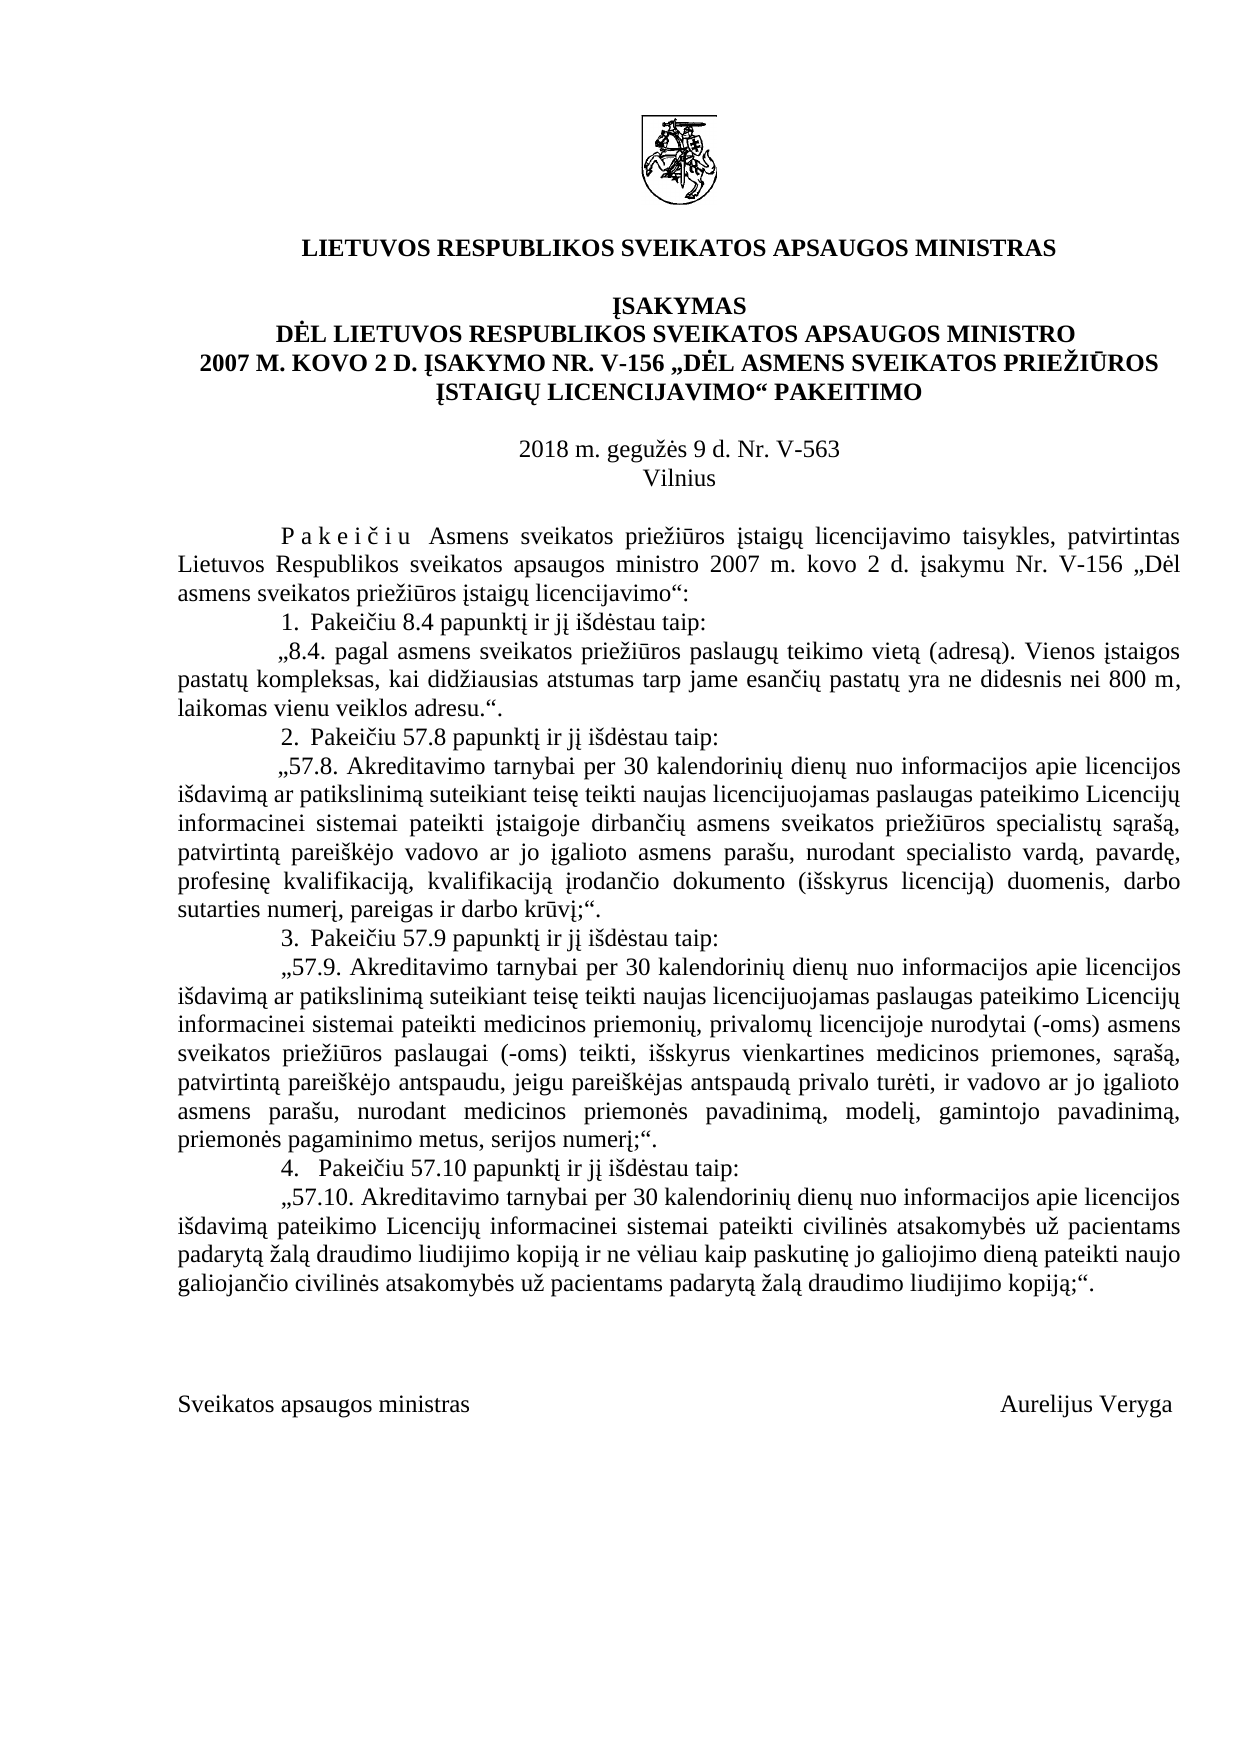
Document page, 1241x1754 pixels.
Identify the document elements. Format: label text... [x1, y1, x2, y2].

text LIETUVOS RESPUBLIKOS SVEIKATOS APSAUGOS MINISTRAS [177, 233, 1181, 262]
text „57.10. Akreditavimo tarnybai per 30 kalendorinių dienų nuo informacijos apie licencijos išdavimą pateikimo Licencijų informacinei sistemai pateikti civilinės atsakomybės už pacientams padarytą žalą draudimo liudijimo kopiją ir ne vėliau kaip paskutinę jo galiojimo dieną pateikti naujo galiojančio civilinės atsakomybės už pacientams padarytą žalą draudimo liudijimo kopiją;“. [177, 1182, 1181, 1297]
text „57.8. Akreditavimo tarnybai per 30 kalendorinių dienų nuo informacijos apie licencijos išdavimą ar patikslinimą suteikiant teisę teikti naujas licencijuojamas paslaugas pateikimo Licencijų informacinei sistemai pateikti įstaigoje dirbančių asmens sveikatos priežiūros specialistų sąrašą, patvirtintą pareiškėjo vadovo ar jo įgalioto asmens parašu, nurodant specialisto vardą, pavardę, profesinę kvalifikaciją, kvalifikaciją įrodančio dokumento (išskyrus licenciją) duomenis, darbo sutarties numerį, pareigas ir darbo krūvį;“. [177, 751, 1181, 923]
text DĖL LIETUVOS RESPUBLIKOS SVEIKATOS APSAUGOS MINISTRO 2007 M. KOVO 2 D. ĮSAKYMO NR. V-156 „DĖL ASMENS SVEIKATOS PRIEŽIŪROS ĮSTAIGŲ LICENCIJAVIMO“ PAKEITIMO [177, 319, 1181, 406]
text 2018 m. gegužės 9 d. Nr. V-563 [177, 434, 1181, 463]
text 3. Pakeičiu 57.9 papunktį ir jį išdėstau taip: [281, 923, 1181, 952]
text Sveikatos apsaugos ministras Aurelijus Veryga [177, 1389, 1181, 1418]
text Pakeičiu Asmens sveikatos priežiūros įstaigų licencijavimo taisykles, patvirtintas Lietuvos Respublikos sveikatos apsaugos ministro 2007 m. kovo 2 d. įsakymu Nr. V-156 „Dėl asmens sveikatos priežiūros įstaigų licencijavimo“: [177, 521, 1181, 607]
text 2. Pakeičiu 57.8 papunktį ir jį išdėstau taip: [281, 722, 1181, 751]
text 1. Pakeičiu 8.4 papunktį ir jį išdėstau taip: [281, 607, 1181, 636]
text 4. Pakeičiu 57.10 papunktį ir jį išdėstau taip: [281, 1153, 1181, 1182]
text Vilnius [177, 463, 1181, 492]
text „57.9. Akreditavimo tarnybai per 30 kalendorinių dienų nuo informacijos apie licencijos išdavimą ar patikslinimą suteikiant teisę teikti naujas licencijuojamas paslaugas pateikimo Licencijų informacinei sistemai pateikti medicinos priemonių, privalomų licencijoje nurodytai (-oms) asmens sveikatos priežiūros paslaugai (-oms) teikti, išskyrus vienkartines medicinos priemones, sąrašą, patvirtintą pareiškėjo antspaudu, jeigu pareiškėjas antspaudą privalo turėti, ir vadovo ar jo įgalioto asmens parašu, nurodant medicinos priemonės pavadinimą, modelį, gamintojo pavadinimą, priemonės pagaminimo metus, serijos numerį;“. [177, 952, 1181, 1153]
text ĮSAKYMAS [177, 291, 1181, 319]
text „8.4. pagal asmens sveikatos priežiūros paslaugų teikimo vietą (adresą). Vienos įstaigos pastatų kompleksas, kai didžiausias atstumas tarp jame esančių pastatų yra ne didesnis nei 800 m, laikomas vienu veiklos adresu.“. [177, 636, 1181, 722]
